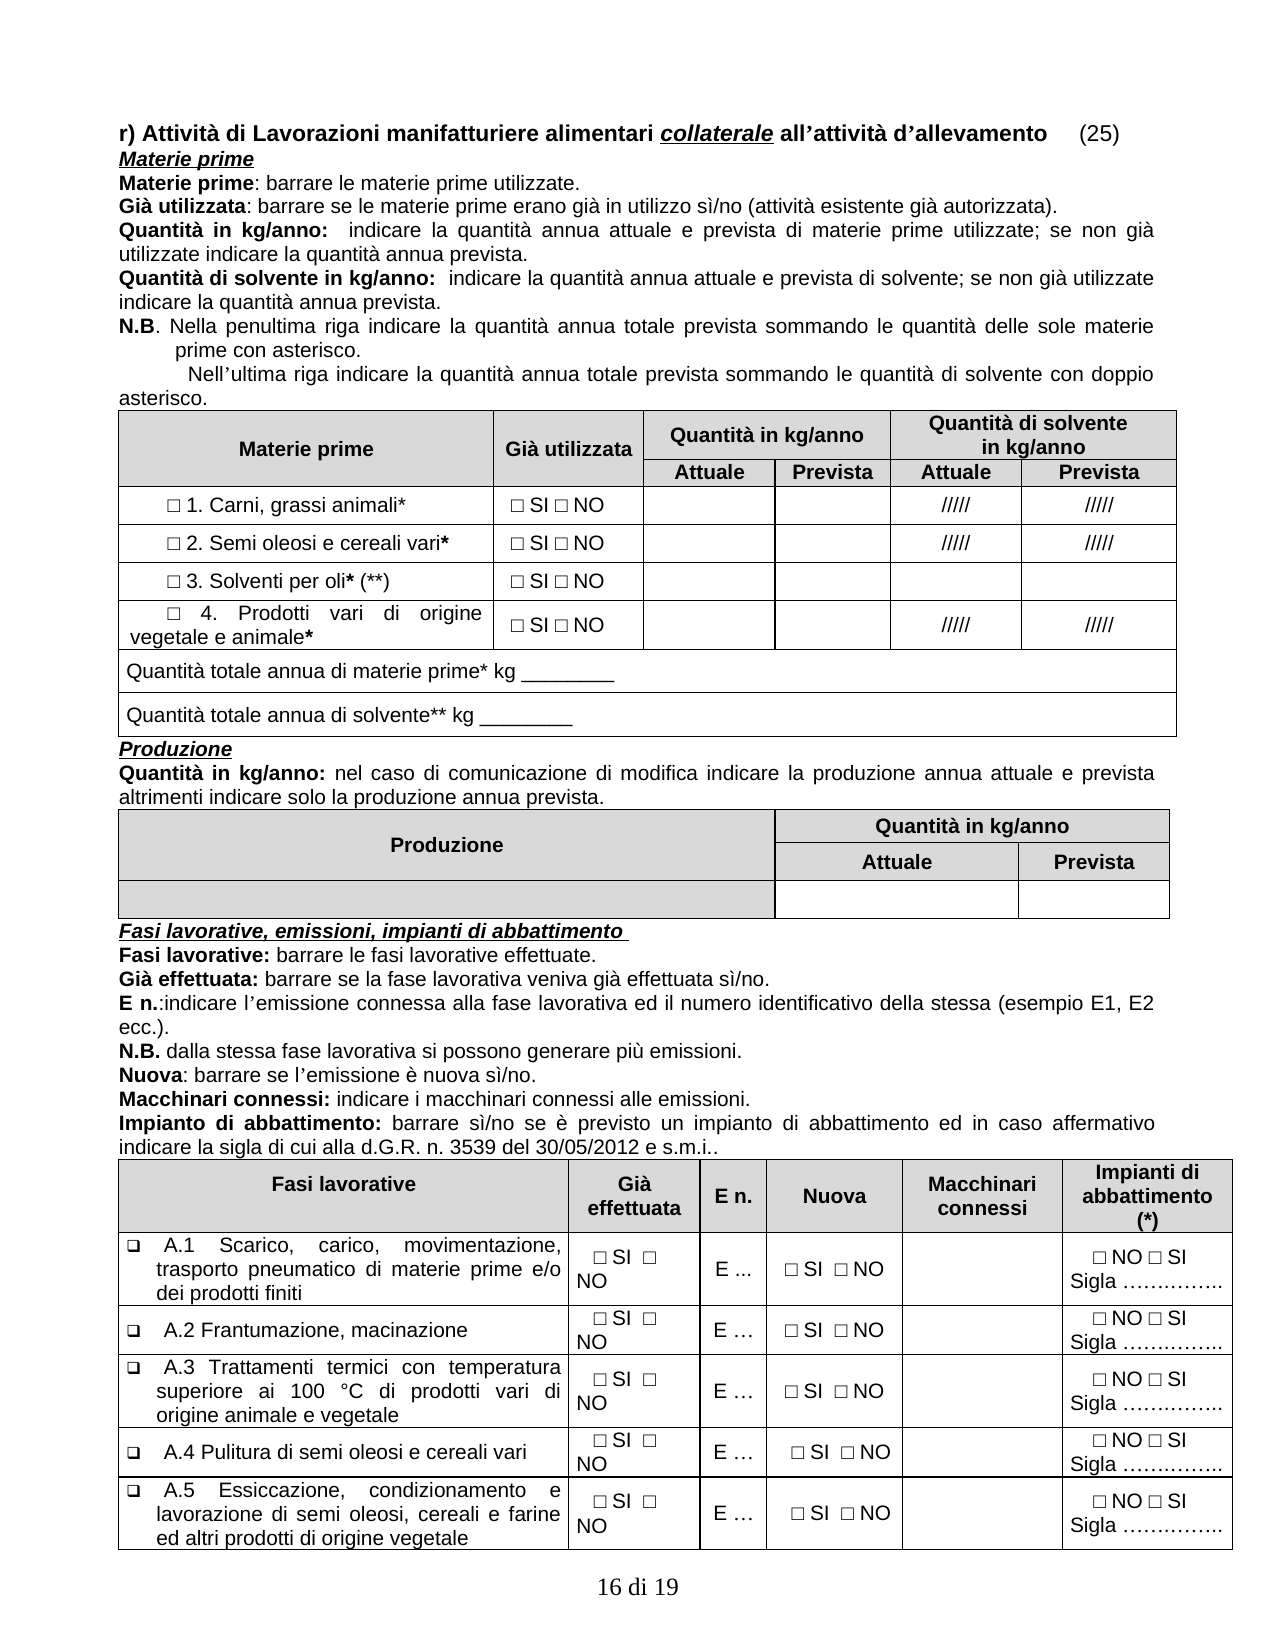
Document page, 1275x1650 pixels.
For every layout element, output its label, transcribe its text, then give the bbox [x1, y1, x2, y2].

table_header E n. [701, 1160, 766, 1232]
text Quantità in kg/anno: nel caso di comunicazione di modifica indicare la produzione annua attuale e prevista altrimenti indicare solo la produzione annua prevista. [119, 761, 1156, 809]
table_cell □ SI □ NO [569, 1428, 699, 1476]
table_cell [776, 525, 890, 562]
table_cell □ SI □ NO [569, 1306, 699, 1354]
table_cell [1019, 881, 1169, 918]
table_cell ///// [891, 525, 1021, 562]
table_cell Prevista [1019, 843, 1169, 880]
table_header Materie prime [119, 411, 493, 486]
table_cell [903, 1355, 1062, 1427]
table_cell □ SI □ NO [767, 1306, 902, 1354]
table_header Già utilizzata [494, 411, 643, 486]
table_cell □ SI □ NO [767, 1428, 902, 1476]
table_cell [903, 1306, 1062, 1354]
table_cell □ 1. Carni, grassi animali* [119, 487, 493, 524]
table_cell Attuale [776, 843, 1018, 880]
table_cell □ NO □ SI Sigla …….…….. [1063, 1428, 1232, 1476]
subtitle Materie prime: barrare le materie prime utilizzate. [119, 170, 1156, 194]
text Macchinari connessi: indicare i macchinari connessi alle emissioni. [119, 1087, 1156, 1111]
text Fasi lavorative: barrare le fasi lavorative effettuate. [119, 943, 1156, 967]
table_cell □ 3. Solventi per oli* (**) [119, 563, 493, 599]
table_cell A.3 Trattamenti termici con temperatura superiore ai 100 °C di prodotti vari di origine animale e vegetale [119, 1355, 568, 1427]
table_cell □ SI □ NO [569, 1478, 699, 1549]
table_header Nuova [767, 1160, 902, 1232]
text Nell’ultima riga indicare la quantità annua totale prevista sommando le quantità di solvente con doppio asterisco. [119, 362, 1156, 410]
table_cell [903, 1428, 1062, 1476]
table_cell [1022, 563, 1176, 599]
table_cell A.5 Essiccazione, condizionamento e lavorazione di semi oleosi, cereali e farine ed altri prodotti di origine vegetale [119, 1478, 568, 1549]
table_cell ///// [891, 487, 1021, 524]
table_cell □ NO □ SI Sigla …….…….. [1063, 1355, 1232, 1427]
table_header Macchinari connessi [903, 1160, 1062, 1232]
table_cell [644, 563, 774, 599]
table_cell ///// [1022, 601, 1176, 649]
table_cell Attuale [891, 460, 1021, 486]
table_cell [903, 1233, 1062, 1305]
table_cell □ SI □ NO [767, 1233, 902, 1305]
table_cell Prevista [776, 460, 890, 486]
table_cell E … [701, 1428, 766, 1476]
table_cell ///// [1022, 487, 1176, 524]
text r) Attività di Lavorazioni manifatturiere alimentari collaterale all’attività d’allevamento (25) [119, 120, 1156, 146]
table_cell □ NO □ SI Sigla …….…….. [1063, 1233, 1232, 1305]
table_cell [891, 563, 1021, 599]
table_cell [644, 525, 774, 562]
table_cell □ 2. Semi oleosi e cereali vari* [119, 525, 493, 562]
table_header Già effettuata [569, 1160, 699, 1232]
table_cell □ SI □ NO [767, 1355, 902, 1427]
table_header Impianti di abbattimento (*) [1063, 1160, 1232, 1232]
subtitle Produzione [119, 737, 1156, 761]
table_cell E … [701, 1306, 766, 1354]
table_cell □ NO □ SI Sigla …….…….. [1063, 1478, 1232, 1549]
table_header Fasi lavorative [119, 1160, 568, 1232]
table_cell □ SI □ NO [494, 563, 643, 599]
table_cell □ SI □ NO [494, 525, 643, 562]
table_cell [644, 601, 774, 649]
text Impianto di abbattimento: barrare sì/no se è previsto un impianto di abbattimento ed in caso affermativo indicare la sigla di cui alla d.G.R. n. 3539 del 30/05/2012 e s.m.i.. [119, 1111, 1156, 1159]
table_cell □ NO □ SI Sigla …….…….. [1063, 1306, 1232, 1354]
subtitle Fasi lavorative, emissioni, impianti di abbattimento [119, 919, 1156, 943]
table_cell A.1 Scarico, carico, movimentazione, trasporto pneumatico di materie prime e/o dei prodotti finiti [119, 1233, 568, 1305]
table_cell Prevista [1022, 460, 1176, 486]
table_header Quantità di solvente in kg/anno [891, 411, 1176, 459]
table_cell □ 4. Prodotti vari di origine vegetale e animale* [119, 601, 493, 649]
text Nuova: barrare se l’emissione è nuova sì/no. [119, 1063, 1156, 1087]
table_cell Quantità totale annua di materie prime* kg ________ [119, 650, 1176, 692]
table_cell E … [701, 1478, 766, 1549]
table_cell [776, 601, 890, 649]
table_cell □ SI □ NO [569, 1233, 699, 1305]
table_cell Quantità totale annua di solvente** kg ________ [119, 693, 1176, 736]
table_cell □ SI □ NO [767, 1478, 902, 1549]
table_cell ///// [891, 601, 1021, 649]
table_header Quantità in kg/anno [644, 411, 890, 459]
text N.B. dalla stessa fase lavorativa si possono generare più emissioni. [119, 1039, 1156, 1063]
table_cell Attuale [644, 460, 774, 486]
table_cell E ... [701, 1233, 766, 1305]
table_cell A.2 Frantumazione, macinazione [119, 1306, 568, 1354]
text E n.:indicare l’emissione connessa alla fase lavorativa ed il numero identificativo della stessa (esempio E1, E2 ecc.). [119, 991, 1156, 1039]
table_cell [903, 1478, 1062, 1549]
table_cell [776, 487, 890, 524]
table_header Produzione [119, 810, 774, 880]
text Quantità in kg/anno: indicare la quantità annua attuale e prevista di materie prime utilizzate; se non già utilizzate indicare la quantità annua prevista. [119, 218, 1156, 266]
table_cell [119, 881, 774, 918]
text N.B. Nella penultima riga indicare la quantità annua totale prevista sommando le quantità delle sole materie prime con asterisco. [119, 314, 1156, 362]
table_cell [644, 487, 774, 524]
table_cell [776, 881, 1018, 918]
table_cell □ SI □ NO [494, 487, 643, 524]
table_cell A.4 Pulitura di semi oleosi e cereali vari [119, 1428, 568, 1476]
table_cell □ SI □ NO [569, 1355, 699, 1427]
text Quantità di solvente in kg/anno: indicare la quantità annua attuale e prevista di solvente; se non già utilizzate indicare la quantità annua prevista. [119, 266, 1156, 314]
table_cell ///// [1022, 525, 1176, 562]
table_cell □ SI □ NO [494, 601, 643, 649]
subtitle Materie prime [119, 146, 1156, 170]
table_cell E … [701, 1355, 766, 1427]
subtitle Già utilizzata: barrare se le materie prime erano già in utilizzo sì/no (attività esistente già autorizzata). [119, 194, 1156, 218]
table_header Quantità in kg/anno [776, 810, 1169, 842]
table_cell [776, 563, 890, 599]
text Già effettuata: barrare se la fase lavorativa veniva già effettuata sì/no. [119, 967, 1156, 991]
